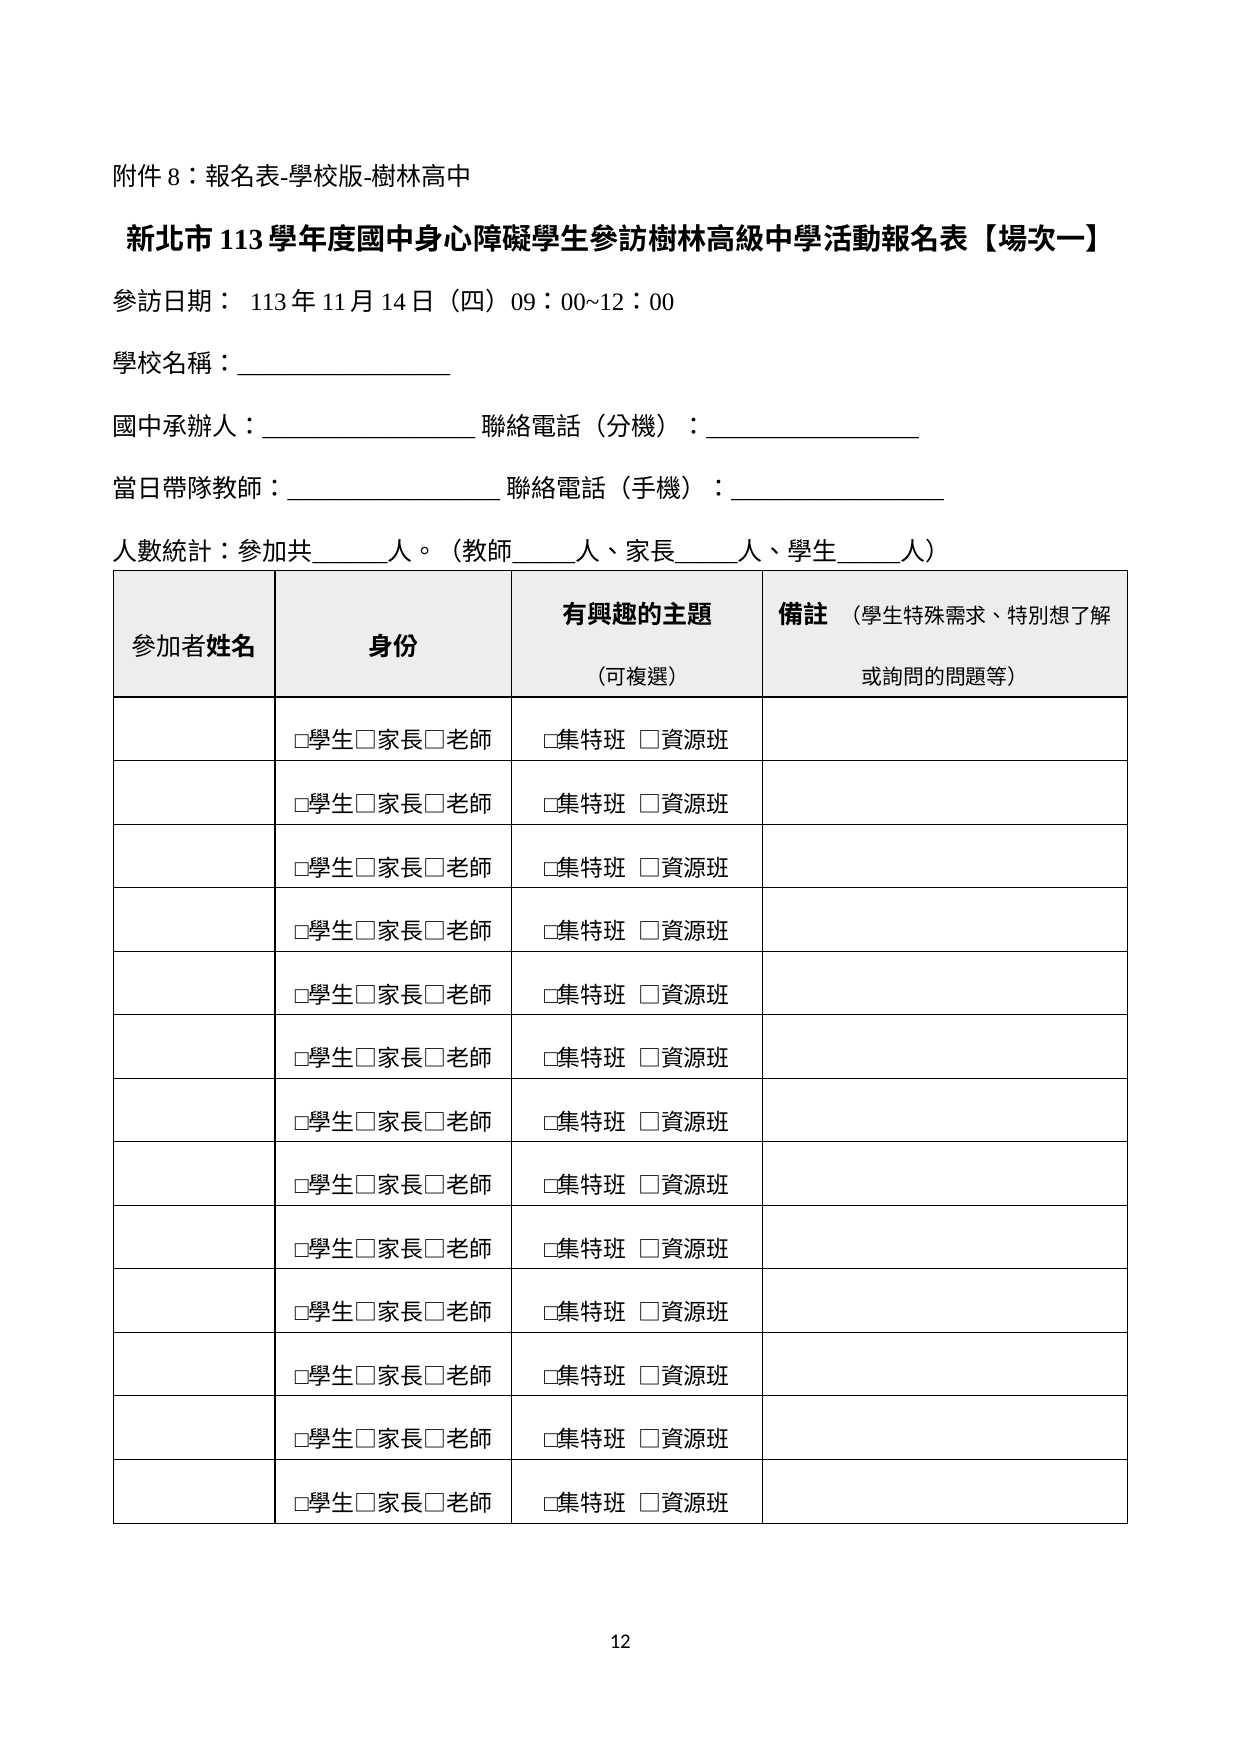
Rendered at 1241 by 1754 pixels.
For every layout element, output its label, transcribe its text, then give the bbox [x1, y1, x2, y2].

table_cell [763, 1333, 1127, 1395]
table_cell □集特班 □資源班 [512, 825, 762, 887]
table_cell □集特班 □資源班 [512, 1015, 762, 1078]
table_cell □學生□家長□老師 [276, 1079, 511, 1141]
table_cell □學生□家長□老師 [276, 1333, 511, 1395]
table_cell [763, 1460, 1127, 1522]
table_cell □集特班 □資源班 [512, 1142, 762, 1205]
text 國中承辦人：_________________ 聯絡電話（分機）：_________________ [112, 383, 1128, 445]
table_cell □集特班 □資源班 [512, 1206, 762, 1268]
table_cell □學生□家長□老師 [276, 1015, 511, 1078]
table_cell [114, 1333, 274, 1395]
table_cell [763, 1079, 1127, 1141]
table_cell [114, 1269, 274, 1332]
table_header 有興趣的主題 （可複選） [512, 571, 762, 696]
table_cell [114, 1396, 274, 1459]
text 人數統計：參加共______人。（教師_____人、家長_____人、學生_____人） [112, 508, 1128, 570]
table_cell [763, 1206, 1127, 1268]
table_cell [114, 1206, 274, 1268]
table_cell □集特班 □資源班 [512, 1333, 762, 1395]
table_cell □學生□家長□老師 [276, 1269, 511, 1332]
table_cell □集特班 □資源班 [512, 1269, 762, 1332]
table_cell [114, 952, 274, 1014]
table_cell □集特班 □資源班 [512, 1079, 762, 1141]
table_cell □學生□家長□老師 [276, 1396, 511, 1459]
table_cell □學生□家長□老師 [276, 952, 511, 1014]
table_cell [114, 761, 274, 823]
table_cell □學生□家長□老師 [276, 761, 511, 823]
table_cell □集特班 □資源班 [512, 1460, 762, 1522]
table_cell □學生□家長□老師 [276, 888, 511, 951]
table_cell [114, 1015, 274, 1078]
table_cell □集特班 □資源班 [512, 1396, 762, 1459]
table_cell [114, 825, 274, 887]
table_cell [114, 1079, 274, 1141]
text 參訪日期： 113年11月14日（四）09：00~12：00 [112, 258, 1128, 320]
table_cell □學生□家長□老師 [276, 825, 511, 887]
table_header 參加者姓名 [114, 571, 274, 696]
table_cell [763, 952, 1127, 1014]
table_cell [763, 761, 1127, 823]
text 學校名稱：_________________ [112, 320, 1128, 383]
text 當日帶隊教師：_________________ 聯絡電話（手機）：_________________ [112, 445, 1128, 508]
table_cell [763, 1396, 1127, 1459]
table_cell □學生□家長□老師 [276, 1206, 511, 1268]
table_cell [763, 698, 1127, 760]
table_cell □學生□家長□老師 [276, 698, 511, 760]
table_cell [114, 1142, 274, 1205]
table_cell [763, 1269, 1127, 1332]
text 附件8：報名表-學校版-樹林高中 [112, 133, 1128, 195]
table_cell [763, 825, 1127, 887]
table_header 備註 （學生特殊需求、特別想了解或詢問的問題等） [763, 571, 1127, 696]
table_cell □集特班 □資源班 [512, 888, 762, 951]
table_cell □集特班 □資源班 [512, 952, 762, 1014]
text 新北市113學年度國中身心障礙學生參訪樹林高級中學活動報名表【場次一】 [112, 195, 1128, 258]
table_cell [763, 888, 1127, 951]
table_cell [763, 1015, 1127, 1078]
table_cell [114, 1460, 274, 1522]
table_cell [114, 698, 274, 760]
table_cell [114, 888, 274, 951]
table_cell [763, 1142, 1127, 1205]
table_cell □集特班 □資源班 [512, 761, 762, 823]
table_cell □集特班 □資源班 [512, 698, 762, 760]
table_cell □學生□家長□老師 [276, 1460, 511, 1522]
table_cell □學生□家長□老師 [276, 1142, 511, 1205]
table_header 身份 [276, 571, 511, 696]
